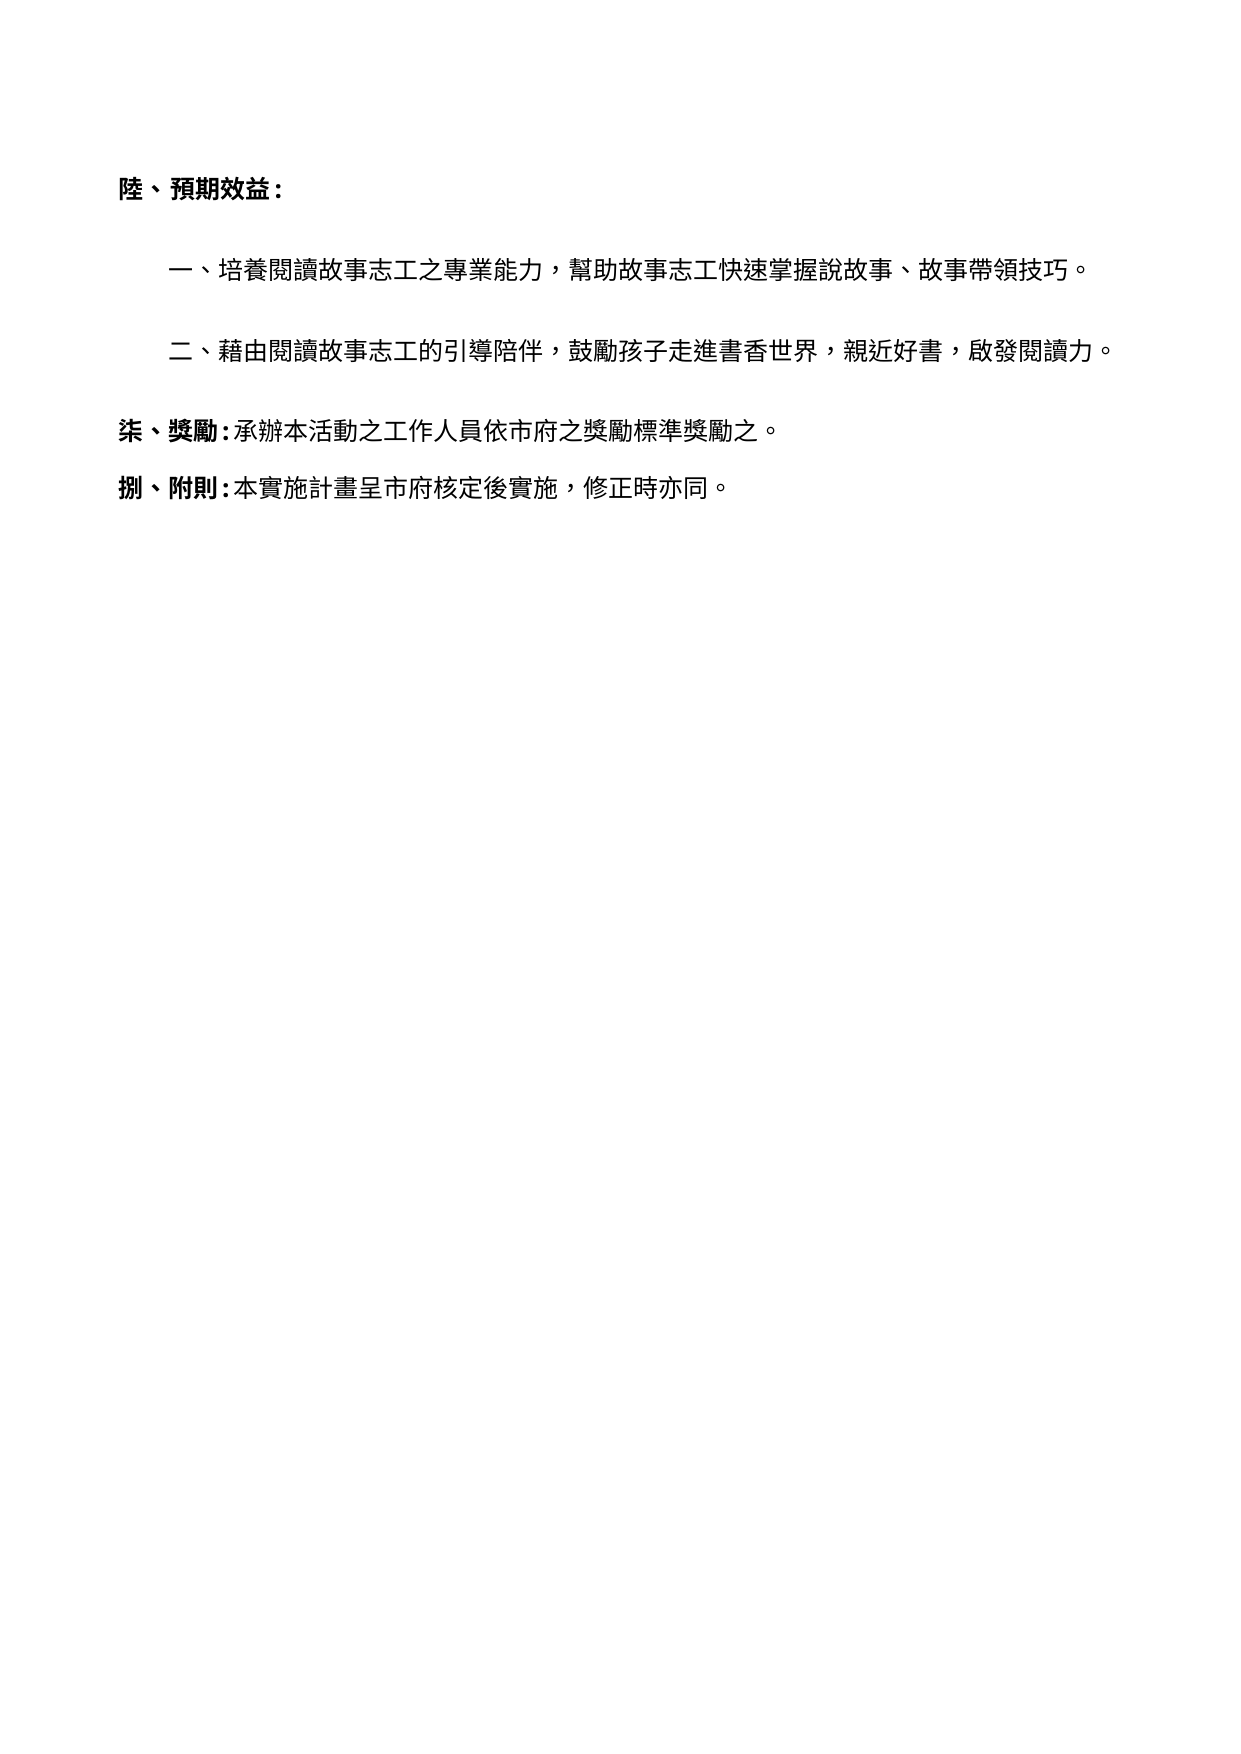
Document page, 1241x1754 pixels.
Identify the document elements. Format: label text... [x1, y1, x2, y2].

text 一、培養閱讀故事志工之專業能力，幫助故事志工快速掌握說故事、故事帶領技巧。 [118, 227, 1122, 289]
list 預期效益: [118, 146, 1122, 209]
text 二、藉由閱讀故事志工的引導陪伴，鼓勵孩子走進書香世界，親近好書，啟發閱讀力。 [118, 307, 1122, 370]
text 柒、獎勵:承辦本活動之工作人員依市府之獎勵標準獎勵之。 [118, 388, 1122, 451]
text 捌、附則:本實施計畫呈市府核定後實施，修正時亦同。 [118, 469, 1122, 505]
